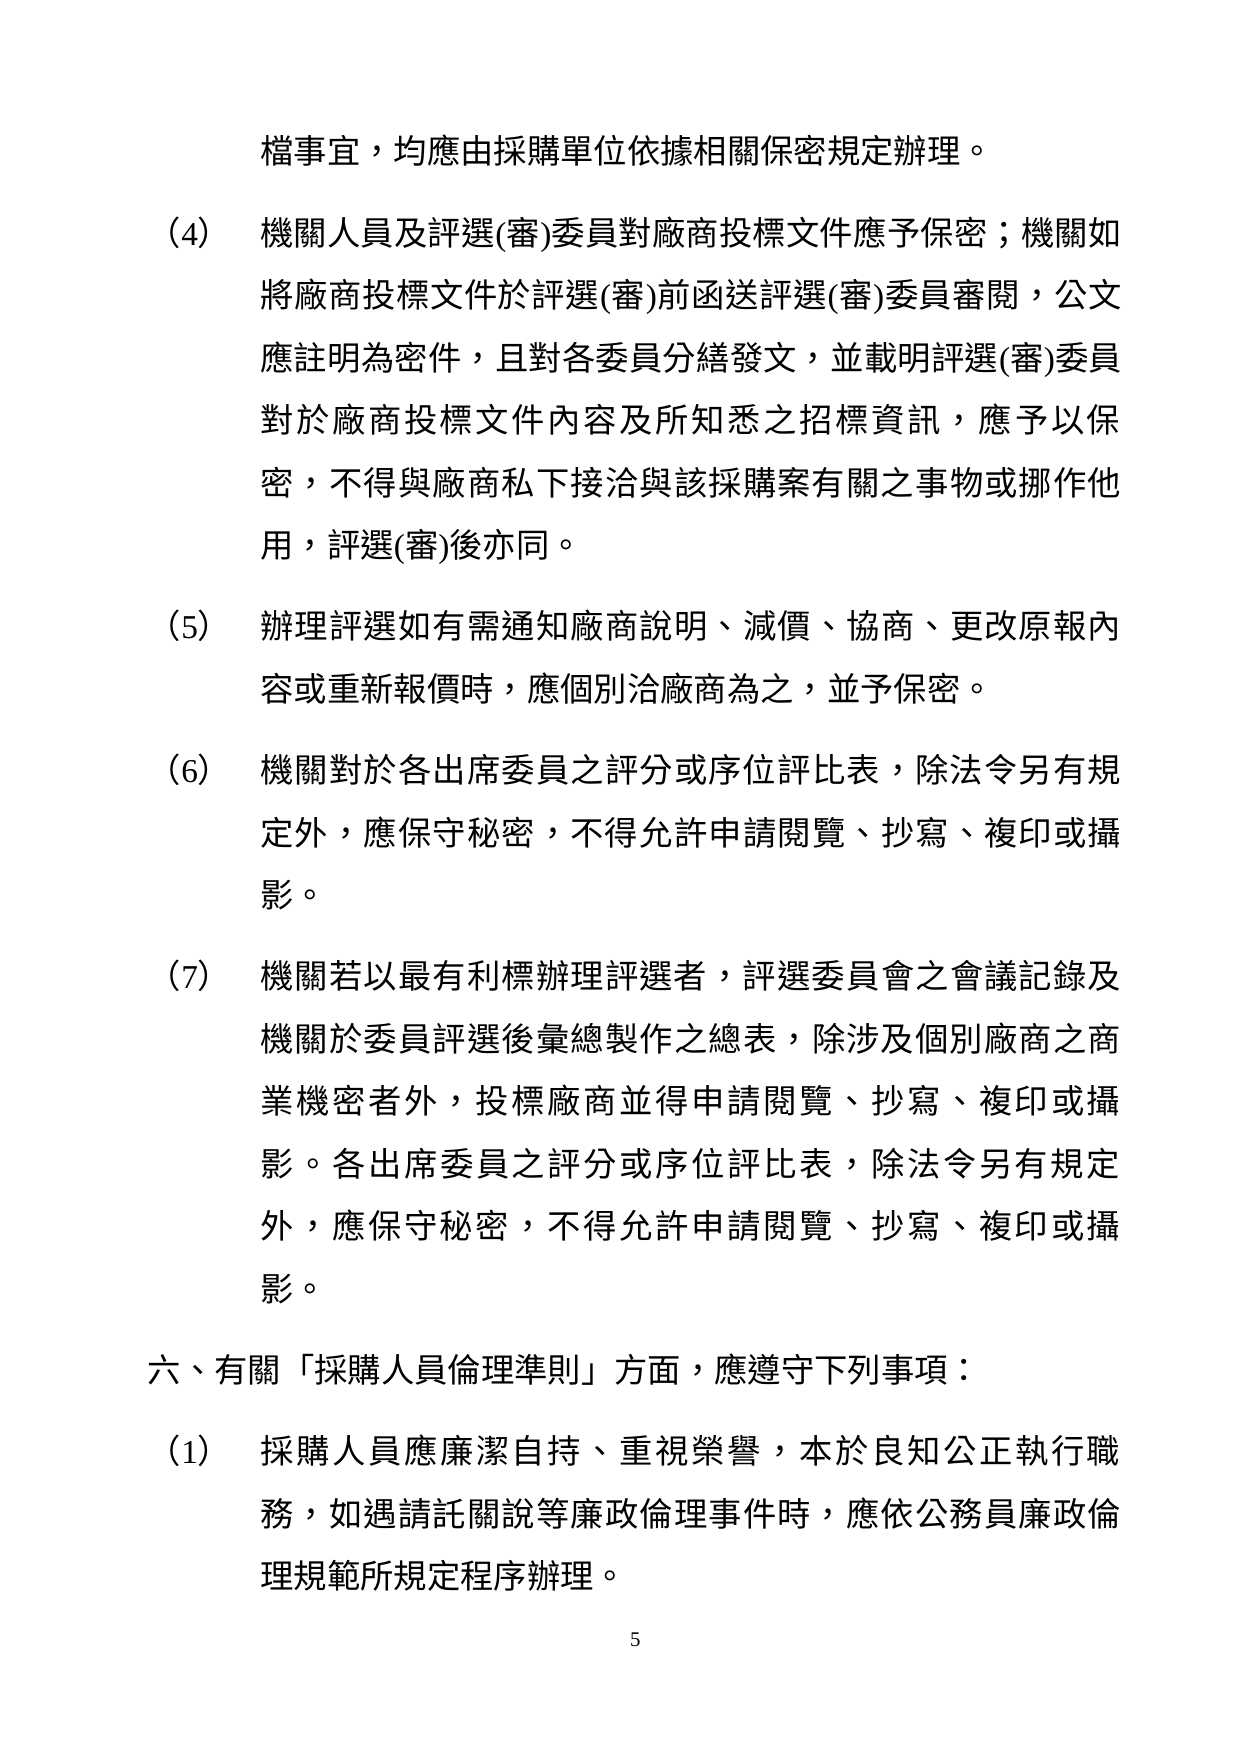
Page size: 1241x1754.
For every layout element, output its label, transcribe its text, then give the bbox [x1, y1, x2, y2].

text 六、有關「採購人員倫理準則」方面，應遵守下列事項： [148, 1326, 1122, 1389]
list 檔事宜，均應由採購單位依據相關保密規定辦理。 [148, 108, 1122, 170]
list 機關人員及評選(審)委員對廠商投標文件應予保密；機關如將廠商投標文件於評選(審)前函送評選(審)委員審閱，公文應註明為密件，且對各委員分繕發文，並載明評選(審)委員對於廠商投標文件內容及所知悉之招標資訊，應予以保密，不得與廠商私下接洽與該採購案有關之事物或挪作他用，評選(審)後亦同。 [148, 189, 1122, 564]
list 辦理評選如有需通知廠商說明、減價、協商、更改原報內容或重新報價時，應個別洽廠商為之，並予保密。 [148, 583, 1122, 708]
list 機關對於各出席委員之評分或序位評比表，除法令另有規定外，應保守秘密，不得允許申請閱覽、抄寫、複印或攝影。 [148, 726, 1122, 914]
list 採購人員應廉潔自持、重視榮譽，本於良知公正執行職務，如遇請託關說等廉政倫理事件時，應依公務員廉政倫理規範所規定程序辦理。 [148, 1408, 1122, 1595]
list 機關若以最有利標辦理評選者，評選委員會之會議記錄及機關於委員評選後彙總製作之總表，除涉及個別廠商之商業機密者外，投標廠商並得申請閱覽、抄寫、複印或攝影。各出席委員之評分或序位評比表，除法令另有規定外，應保守秘密，不得允許申請閱覽、抄寫、複印或攝影。 [148, 933, 1122, 1308]
